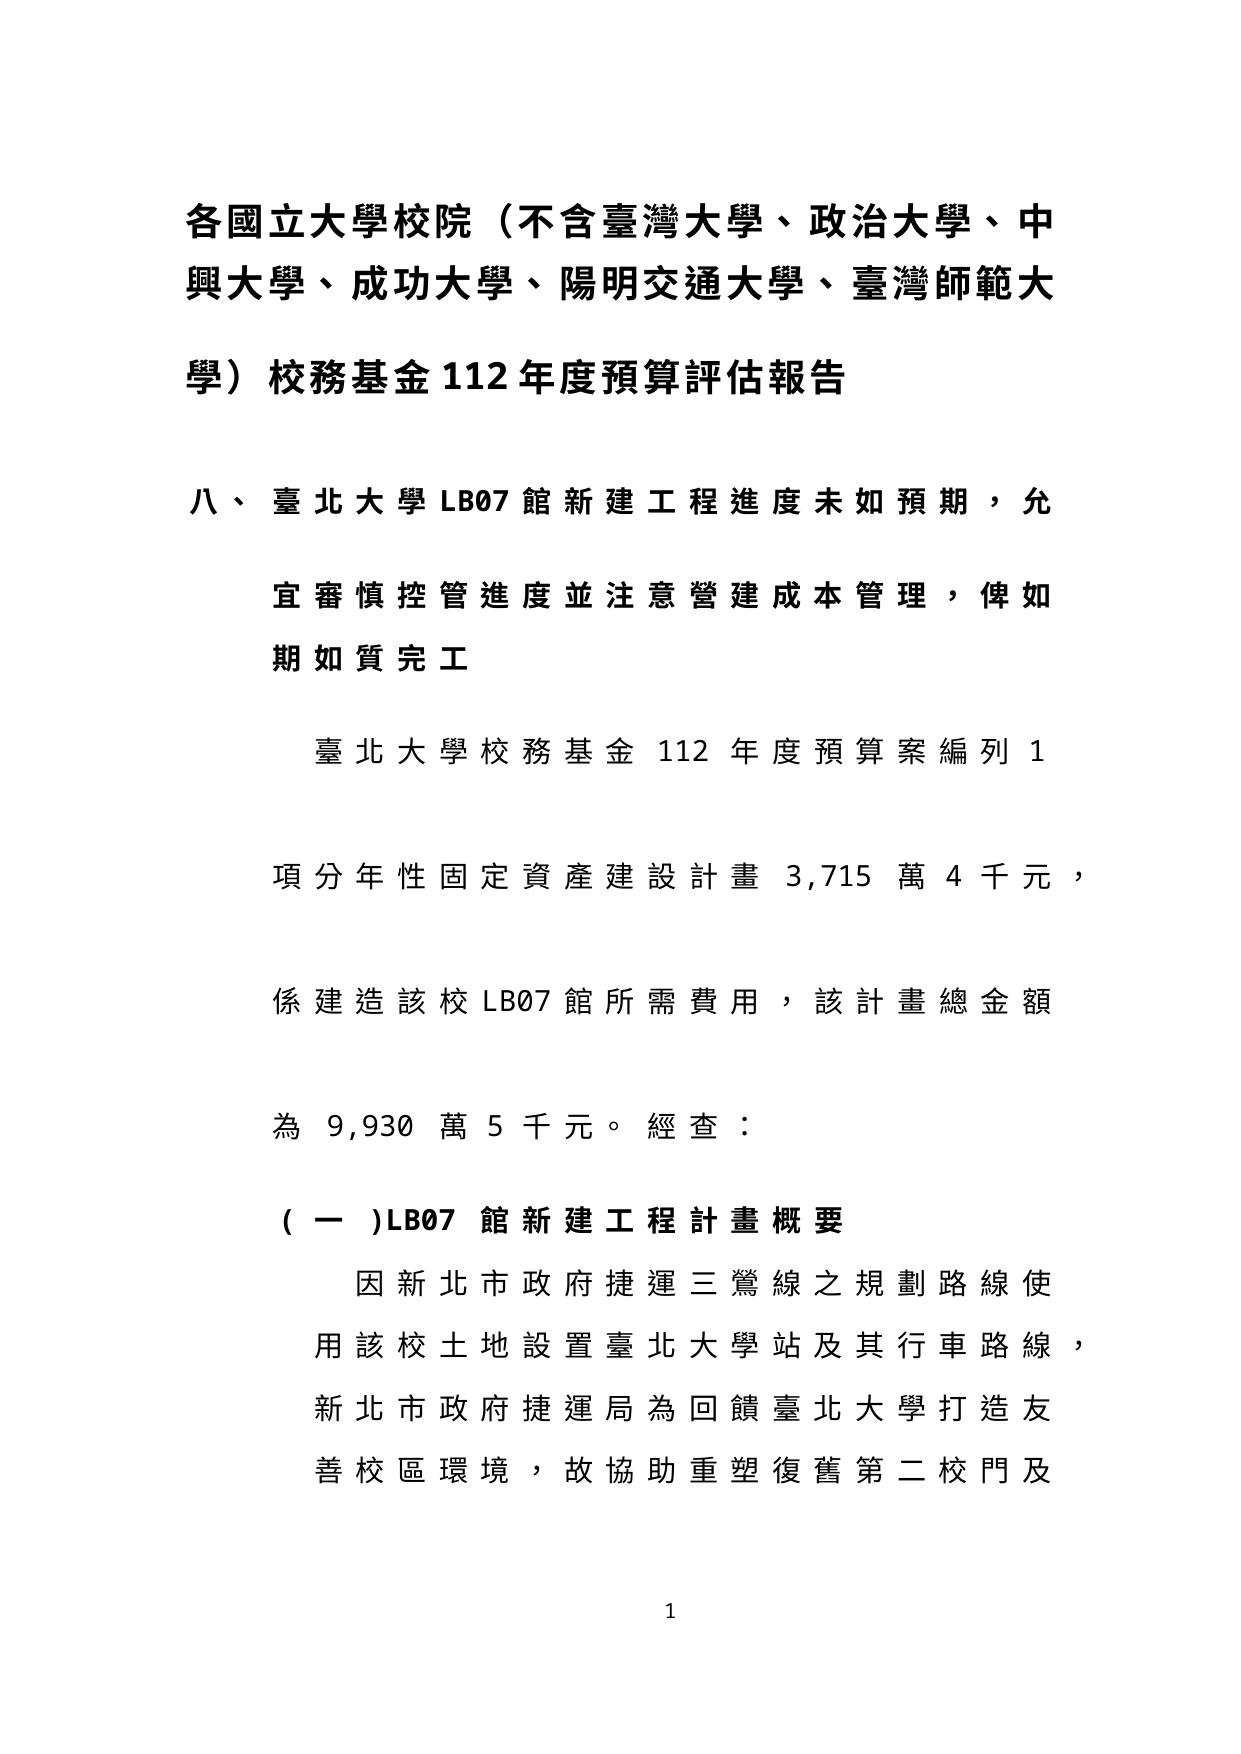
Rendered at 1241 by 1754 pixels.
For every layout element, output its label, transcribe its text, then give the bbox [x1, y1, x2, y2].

text 臺北大學校務基金112年度預算案編列1項分年性固定資產建設計畫3,715萬4千元，係建造該校LB07館所需費用，該計畫總金額為9,930萬5千元。經查： [242, 677, 1058, 1177]
text 各國立大學校院（不含臺灣大學、政治大學、中興大學、成功大學、陽明交通大學、臺灣師範大學）校務基金112年度預算評估報告 [183, 177, 1058, 427]
text (一)LB07館新建工程計畫概要 [242, 1177, 1058, 1240]
text 八、臺北大學LB07館新建工程進度未如預期，允宜審慎控管進度並注意營建成本管理，俾如期如質完工 [183, 427, 1058, 677]
text 因新北市政府捷運三鶯線之規劃路線使用該校土地設置臺北大學站及其行車路線，新北市政府捷運局為回饋臺北大學打造友善校區環境，故協助重塑復舊第二校門及新建LB07館以營造新的校門出入口整體意象，銜接都市運輸系統，並提升校園機能與可及性。其中LB07館興建部分係新北市政府捷運工程局委託臺北大學代辦，俟興建完成則由該校接續管理營運，該計畫原經費總額為6,215萬1千元，全數由新北市政府捷運工程局編列經費支應，惟因受原物料、工資上漲及樓地板面積增加影響，該校於111年4月11日第59次校務基金管理委員會決議通過原物料漲價及變更設計增加差額由該校自籌收入支應，於112年度編列3,715萬4千元，該計畫總經費變更為9,930萬5千元(詳表1)。 [271, 1240, 1058, 1490]
